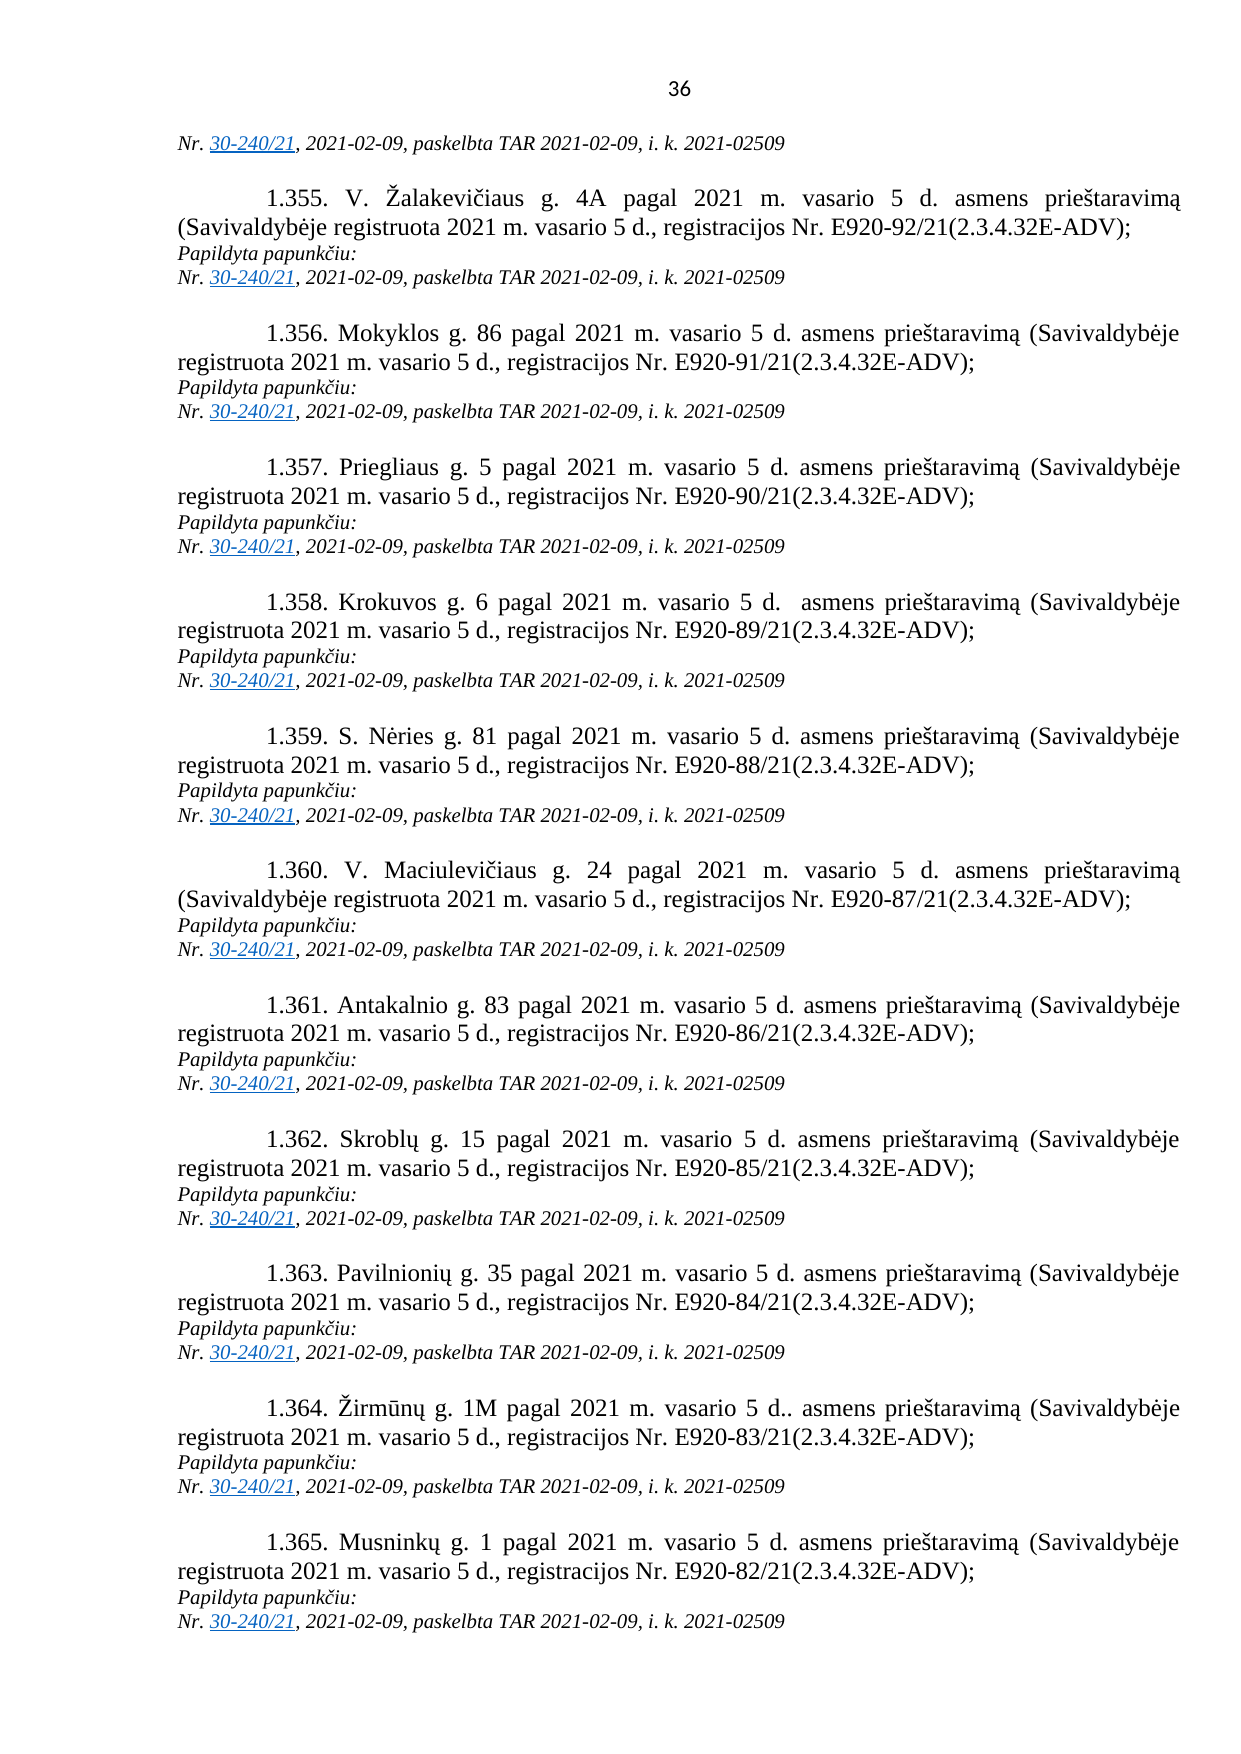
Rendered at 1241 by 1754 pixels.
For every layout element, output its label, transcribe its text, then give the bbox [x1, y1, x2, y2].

text Papildyta papunkčiu: [177, 241, 1181, 265]
text Papildyta papunkčiu: [177, 1182, 1181, 1206]
text 1.362. Skroblų g. 15 pagal 2021 m. vasario 5 d. asmens prieštaravimą (Savivaldybėje registruota 2021 m. vasario 5 d., registracijos Nr. E920-85/21(2.3.4.32E-ADV); [177, 1124, 1181, 1182]
text Nr. 30-240/21, 2021-02-09, paskelbta TAR 2021-02-09, i. k. 2021-02509 [177, 1206, 1181, 1230]
text 1.365. Musninkų g. 1 pagal 2021 m. vasario 5 d. asmens prieštaravimą (Savivaldybėje registruota 2021 m. vasario 5 d., registracijos Nr. E920-82/21(2.3.4.32E-ADV); [177, 1527, 1181, 1585]
text Papildyta papunkčiu: [177, 778, 1181, 802]
text Papildyta papunkčiu: [177, 1316, 1181, 1340]
text Nr. 30-240/21, 2021-02-09, paskelbta TAR 2021-02-09, i. k. 2021-02509 [177, 131, 1181, 155]
text 1.363. Pavilnionių g. 35 pagal 2021 m. vasario 5 d. asmens prieštaravimą (Savivaldybėje registruota 2021 m. vasario 5 d., registracijos Nr. E920-84/21(2.3.4.32E-ADV); [177, 1258, 1181, 1316]
text 1.358. Krokuvos g. 6 pagal 2021 m. vasario 5 d. asmens prieštaravimą (Savivaldybėje registruota 2021 m. vasario 5 d., registracijos Nr. E920-89/21(2.3.4.32E-ADV); [177, 587, 1181, 644]
text Papildyta papunkčiu: [177, 913, 1181, 937]
text 1.364. Žirmūnų g. 1M pagal 2021 m. vasario 5 d.. asmens prieštaravimą (Savivaldybėje registruota 2021 m. vasario 5 d., registracijos Nr. E920-83/21(2.3.4.32E-ADV); [177, 1393, 1181, 1450]
text 1.356. Mokyklos g. 86 pagal 2021 m. vasario 5 d. asmens prieštaravimą (Savivaldybėje registruota 2021 m. vasario 5 d., registracijos Nr. E920-91/21(2.3.4.32E-ADV); [177, 318, 1181, 375]
text Nr. 30-240/21, 2021-02-09, paskelbta TAR 2021-02-09, i. k. 2021-02509 [177, 802, 1181, 827]
text Papildyta papunkčiu: [177, 1585, 1181, 1609]
text 1.361. Antakalnio g. 83 pagal 2021 m. vasario 5 d. asmens prieštaravimą (Savivaldybėje registruota 2021 m. vasario 5 d., registracijos Nr. E920-86/21(2.3.4.32E-ADV); [177, 990, 1181, 1047]
text Papildyta papunkčiu: [177, 644, 1181, 668]
text 1.357. Priegliaus g. 5 pagal 2021 m. vasario 5 d. asmens prieštaravimą (Savivaldybėje registruota 2021 m. vasario 5 d., registracijos Nr. E920-90/21(2.3.4.32E-ADV); [177, 452, 1181, 510]
text Nr. 30-240/21, 2021-02-09, paskelbta TAR 2021-02-09, i. k. 2021-02509 [177, 937, 1181, 961]
text 1.359. S. Nėries g. 81 pagal 2021 m. vasario 5 d. asmens prieštaravimą (Savivaldybėje registruota 2021 m. vasario 5 d., registracijos Nr. E920-88/21(2.3.4.32E-ADV); [177, 721, 1181, 778]
text Papildyta papunkčiu: [177, 375, 1181, 399]
text Nr. 30-240/21, 2021-02-09, paskelbta TAR 2021-02-09, i. k. 2021-02509 [177, 265, 1181, 289]
text Nr. 30-240/21, 2021-02-09, paskelbta TAR 2021-02-09, i. k. 2021-02509 [177, 534, 1181, 558]
text Nr. 30-240/21, 2021-02-09, paskelbta TAR 2021-02-09, i. k. 2021-02509 [177, 668, 1181, 692]
text 1.355. V. Žalakevičiaus g. 4A pagal 2021 m. vasario 5 d. asmens prieštaravimą (Savivaldybėje registruota 2021 m. vasario 5 d., registracijos Nr. E920-92/21(2.3.4.32E-ADV); [177, 183, 1181, 241]
text Papildyta papunkčiu: [177, 510, 1181, 534]
text Papildyta papunkčiu: [177, 1450, 1181, 1474]
text 1.360. V. Maciulevičiaus g. 24 pagal 2021 m. vasario 5 d. asmens prieštaravimą (Savivaldybėje registruota 2021 m. vasario 5 d., registracijos Nr. E920-87/21(2.3.4.32E-ADV); [177, 855, 1181, 913]
text Nr. 30-240/21, 2021-02-09, paskelbta TAR 2021-02-09, i. k. 2021-02509 [177, 1609, 1181, 1633]
text Nr. 30-240/21, 2021-02-09, paskelbta TAR 2021-02-09, i. k. 2021-02509 [177, 1071, 1181, 1095]
text Nr. 30-240/21, 2021-02-09, paskelbta TAR 2021-02-09, i. k. 2021-02509 [177, 1474, 1181, 1498]
text Nr. 30-240/21, 2021-02-09, paskelbta TAR 2021-02-09, i. k. 2021-02509 [177, 399, 1181, 423]
text Papildyta papunkčiu: [177, 1047, 1181, 1071]
text Nr. 30-240/21, 2021-02-09, paskelbta TAR 2021-02-09, i. k. 2021-02509 [177, 1340, 1181, 1364]
